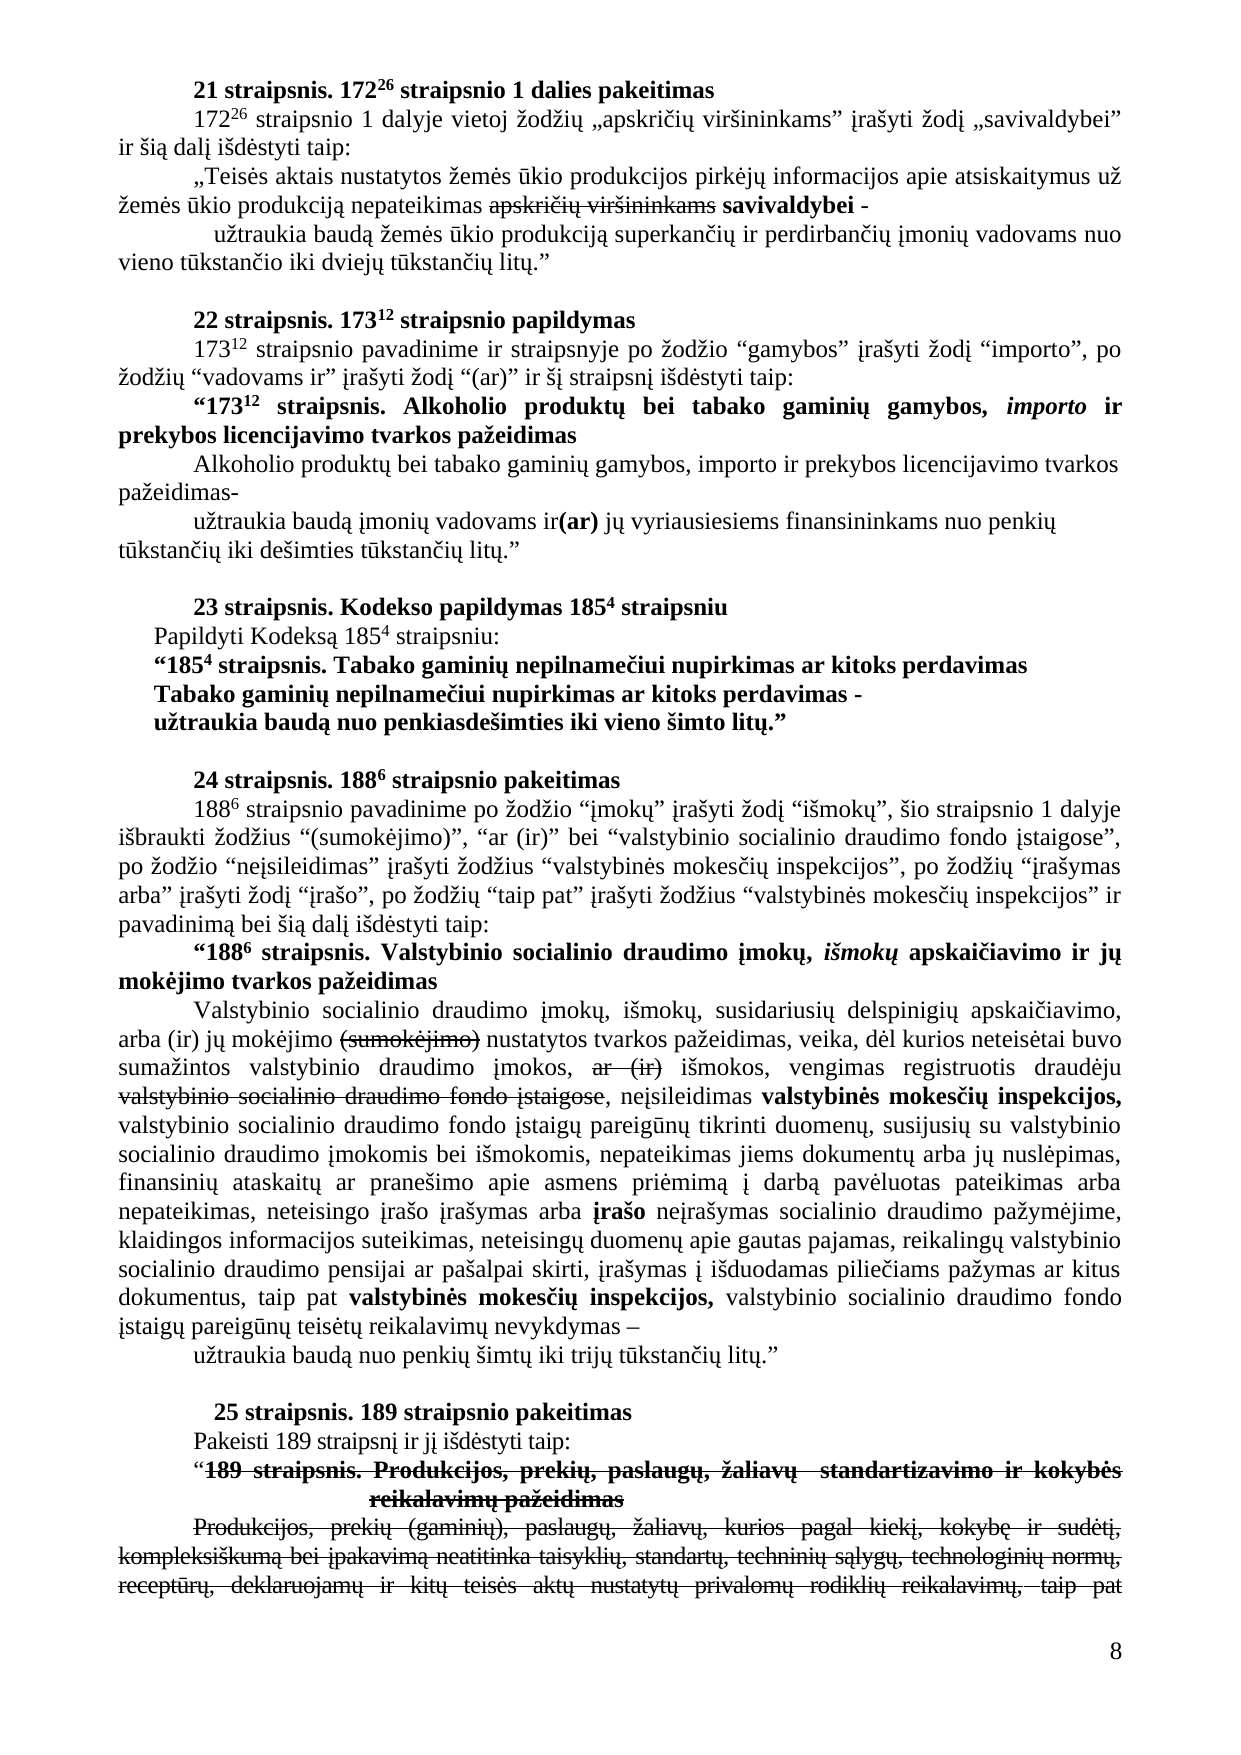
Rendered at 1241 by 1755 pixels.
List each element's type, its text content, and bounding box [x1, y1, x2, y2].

text užtraukia baudą nuo penkių šimtų iki trijų tūkstančių litų.” [118, 1340, 1122, 1369]
text “189 straipsnis. Produkcijos, prekių, paslaugų, žaliavų standartizavimo ir kokybės reikalavimų pažeidimas [193, 1455, 1122, 1512]
text 17312 straipsnio pavadinime ir straipsnyje po žodžio “gamybos” įrašyti žodį “importo”, po žodžių “vadovams ir” įrašyti žodį “(ar)” ir šį straipsnį išdėstyti taip: [118, 334, 1122, 391]
text “17312 straipsnis. Alkoholio produktų bei tabako gaminių gamybos, importo ir prekybos licencijavimo tvarkos pažeidimas [118, 391, 1122, 449]
text „Teisės aktais nustatytos žemės ūkio produkcijos pirkėjų informacijos apie atsiskaitymus už žemės ūkio produkciją nepateikimas apskričių viršininkams savivaldybei - [118, 161, 1122, 219]
text Produkcijos, prekių (gaminių), paslaugų, žaliavų, kurios pagal kiekį, kokybę ir sudėtį, kompleksiškumą bei įpakavimą neatitinka taisyklių, standartų, techninių sąlygų, technologinių normų, receptūrų, deklaruojamų ir kitų teisės aktų nustatytų privalomų rodiklių reikalavimų, taip pat produkcijos, prekių (gaminių), paslaugų, žaliavų gaminimas, tiekimas ir realizavimas be būtinų dokumentų - [118, 1558, 1122, 1586]
text 23 straipsnis. Kodekso papildymas 1854 straipsniu [118, 592, 1122, 621]
text Produkcijos, prekių (gaminių), paslaugų, žaliavų, kurios pagal kiekį, kokybę ir sudėtį, kompleksiškumą bei įpakavimą neatitinka taisyklių, standartų, techninių sąlygų, technologinių normų, receptūrų, deklaruojamų ir kitų teisės aktų nustatytų privalomų rodiklių reikalavimų, taip pat produkcijos, prekių (gaminių), paslaugų, žaliavų gaminimas, tiekimas ir realizavimas be būtinų dokumentų - [118, 1587, 1122, 1599]
text Produkcijos, prekių (gaminių), paslaugų, žaliavų, kurios pagal kiekį, kokybę ir sudėtį, kompleksiškumą bei įpakavimą neatitinka taisyklių, standartų, techninių sąlygų, technologinių normų, receptūrų, deklaruojamų ir kitų teisės aktų nustatytų privalomų rodiklių reikalavimų, taip pat produkcijos, prekių (gaminių), paslaugų, žaliavų gaminimas, tiekimas ir realizavimas be būtinų dokumentų - [118, 1512, 1122, 1557]
text užtraukia baudą žemės ūkio produkciją superkančių ir perdirbančių įmonių vadovams nuo vieno tūkstančio iki dviejų tūkstančių litų.” [118, 219, 1122, 276]
text Alkoholio produktų bei tabako gaminių gamybos, importo ir prekybos licencijavimo tvarkos pažeidimas- [118, 449, 1122, 506]
text 25 straipsnis. 189 straipsnio pakeitimas [118, 1397, 1122, 1426]
text 1886 straipsnio pavadinime po žodžio “įmokų” įrašyti žodį “išmokų”, šio straipsnio 1 dalyje išbraukti žodžius “(sumokėjimo)”, “ar (ir)” bei “valstybinio socialinio draudimo fondo įstaigose”, po žodžio “neįsileidimas” įrašyti žodžius “valstybinės mokesčių inspekcijos”, po žodžių “įrašymas arba” įrašyti žodį “įrašo”, po žodžių “taip pat” įrašyti žodžius “valstybinės mokesčių inspekcijos” ir pavadinimą bei šią dalį išdėstyti taip: [118, 794, 1122, 937]
text 22 straipsnis. 17312 straipsnio papildymas [118, 305, 1122, 334]
text Tabako gaminių nepilnamečiui nupirkimas ar kitoks perdavimas - [118, 679, 1122, 707]
text užtraukia baudą nuo penkiasdešimties iki vieno šimto litų.” [118, 707, 1122, 736]
text 24 straipsnis. 1886 straipsnio pakeitimas [118, 765, 1122, 794]
text užtraukia baudą įmonių vadovams ir(ar) jų vyriausiesiems finansininkams nuo penkių tūkstančių iki dešimties tūkstančių litų.” [118, 506, 1122, 564]
text “1886 straipsnis. Valstybinio socialinio draudimo įmokų, išmokų apskaičiavimo ir jų mokėjimo tvarkos pažeidimas [118, 937, 1122, 995]
text Valstybinio socialinio draudimo įmokų, išmokų, susidariusių delspinigių apskaičiavimo, arba (ir) jų mokėjimo (sumokėjimo) nustatytos tvarkos pažeidimas, veika, dėl kurios neteisėtai buvo sumažintos valstybinio draudimo įmokos, ar (ir) išmokos, vengimas registruotis draudėju valstybinio socialinio draudimo fondo įstaigose, neįsileidimas valstybinės mokesčių inspekcijos, valstybinio socialinio draudimo fondo įstaigų pareigūnų tikrinti duomenų, susijusių su valstybinio socialinio draudimo įmokomis bei išmokomis, nepateikimas jiems dokumentų arba jų nuslėpimas, finansinių ataskaitų ar pranešimo apie asmens priėmimą į darbą pavėluotas pateikimas arba nepateikimas, neteisingo įrašo įrašymas arba įrašo neįrašymas socialinio draudimo pažymėjime, klaidingos informacijos suteikimas, neteisingų duomenų apie gautas pajamas, reikalingų valstybinio socialinio draudimo pensijai ar pašalpai skirti, įrašymas į išduodamas piliečiams pažymas ar kitus dokumentus, taip pat valstybinės mokesčių inspekcijos, valstybinio socialinio draudimo fondo įstaigų pareigūnų teisėtų reikalavimų nevykdymas – [118, 995, 1122, 1340]
text “1854 straipsnis. Tabako gaminių nepilnamečiui nupirkimas ar kitoks perdavimas [118, 650, 1122, 679]
text Papildyti Kodeksą 1854 straipsniu: [118, 621, 1122, 650]
text 21 straipsnis. 17226 straipsnio 1 dalies pakeitimas [118, 75, 1122, 104]
text 17226 straipsnio 1 dalyje vietoj žodžių „apskričių viršininkams” įrašyti žodį „savivaldybei” ir šią dalį išdėstyti taip: [118, 104, 1122, 161]
text Pakeisti 189 straipsnį ir jį išdėstyti taip: [118, 1426, 1122, 1455]
